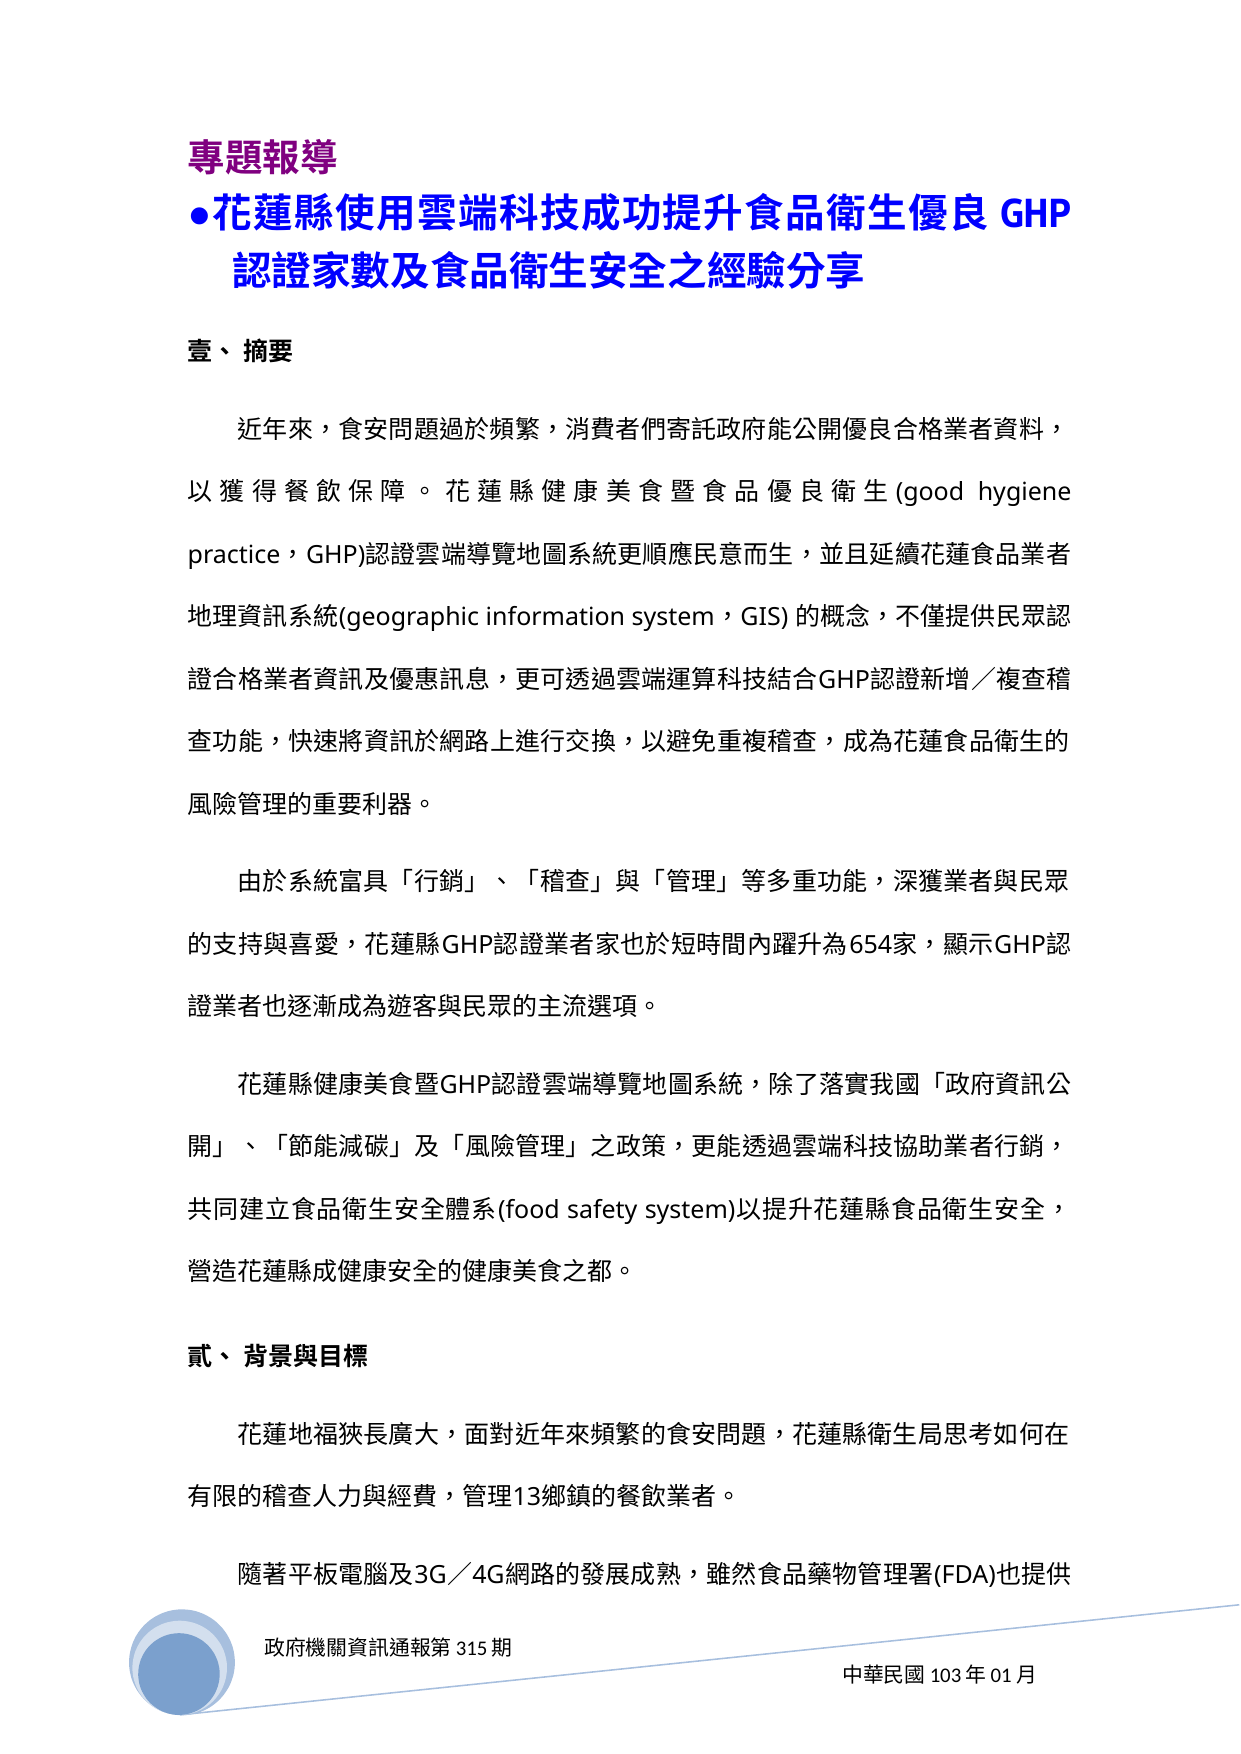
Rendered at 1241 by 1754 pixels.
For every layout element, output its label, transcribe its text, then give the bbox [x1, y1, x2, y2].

text ●花蓮縣使用雲端科技成功提升食品衛生優良GHP認證家數及食品衛生安全之經驗分享 [187, 182, 1071, 297]
text 專題報導 [187, 128, 1071, 182]
list 背景與目標 [187, 1313, 1071, 1376]
text 花蓮縣健康美食暨GHP認證雲端導覽地圖系統，除了落實我國「政府資訊公開」、「節能減碳」及「風險管理」之政策，更能透過雲端科技協助業者行銷，共同建立食品衛生安全體系(food safety system)以提升花蓮縣食品衛生安全，營造花蓮縣成健康安全的健康美食之都。 [187, 1041, 1071, 1291]
list 摘要 [187, 308, 1071, 371]
text 花蓮地福狹長廣大，面對近年來頻繁的食安問題，花蓮縣衛生局思考如何在有限的稽查人力與經費，管理13鄉鎮的餐飲業者。 [187, 1391, 1071, 1516]
text 近年來，食安問題過於頻繁，消費者們寄託政府能公開優良合格業者資料，以獲得餐飲保障。花蓮縣健康美食暨食品優良衛生(good hygiene practice，GHP)認證雲端導覽地圖系統更順應民意而生，並且延續花蓮食品業者地理資訊系統(geographic information system，GIS) 的概念，不僅提供民眾認證合格業者資訊及優惠訊息，更可透過雲端運算科技結合GHP認證新增／複查稽查功能，快速將資訊於網路上進行交換，以避免重複稽查，成為花蓮食品衛生的風險管理的重要利器。 [187, 386, 1071, 823]
text 隨著平板電腦及3G／4G網路的發展成熟，雖然食品藥物管理署(FDA)也提供了PMDS系統，但該系統過於複雜，亦無法滿足民眾對政府資訊化的需求。為改善與提升花蓮的食品衛生安全問題及提升地方特色，花蓮縣衛生局與花蓮縣政府資訊暨行政研考處合作，使用雲端運算技術來克服相關問題，包括：1、稽查員如何有效避開稽查合格業者及追蹤加強稽查不合格與未稽查之業者；2 、稽查業者後結果如何提供給業者與民眾知悉；3 、對於沒有地址的攤販如何管理；4 、稽查結果如何有效與衛生署食品管系統(FMS)、實驗室系統(LMS)架接及管理使用；5、如何利用該系統協助行銷合格業者；6、使系統適用所有裝置，並可離線使用等。 [187, 1531, 1071, 1593]
text 由於系統富具「行銷」、「稽查」與「管理」等多重功能，深獲業者與民眾的支持與喜愛，花蓮縣GHP認證業者家也於短時間內躍升為654家，顯示GHP認證業者也逐漸成為遊客與民眾的主流選項。 [187, 838, 1071, 1026]
